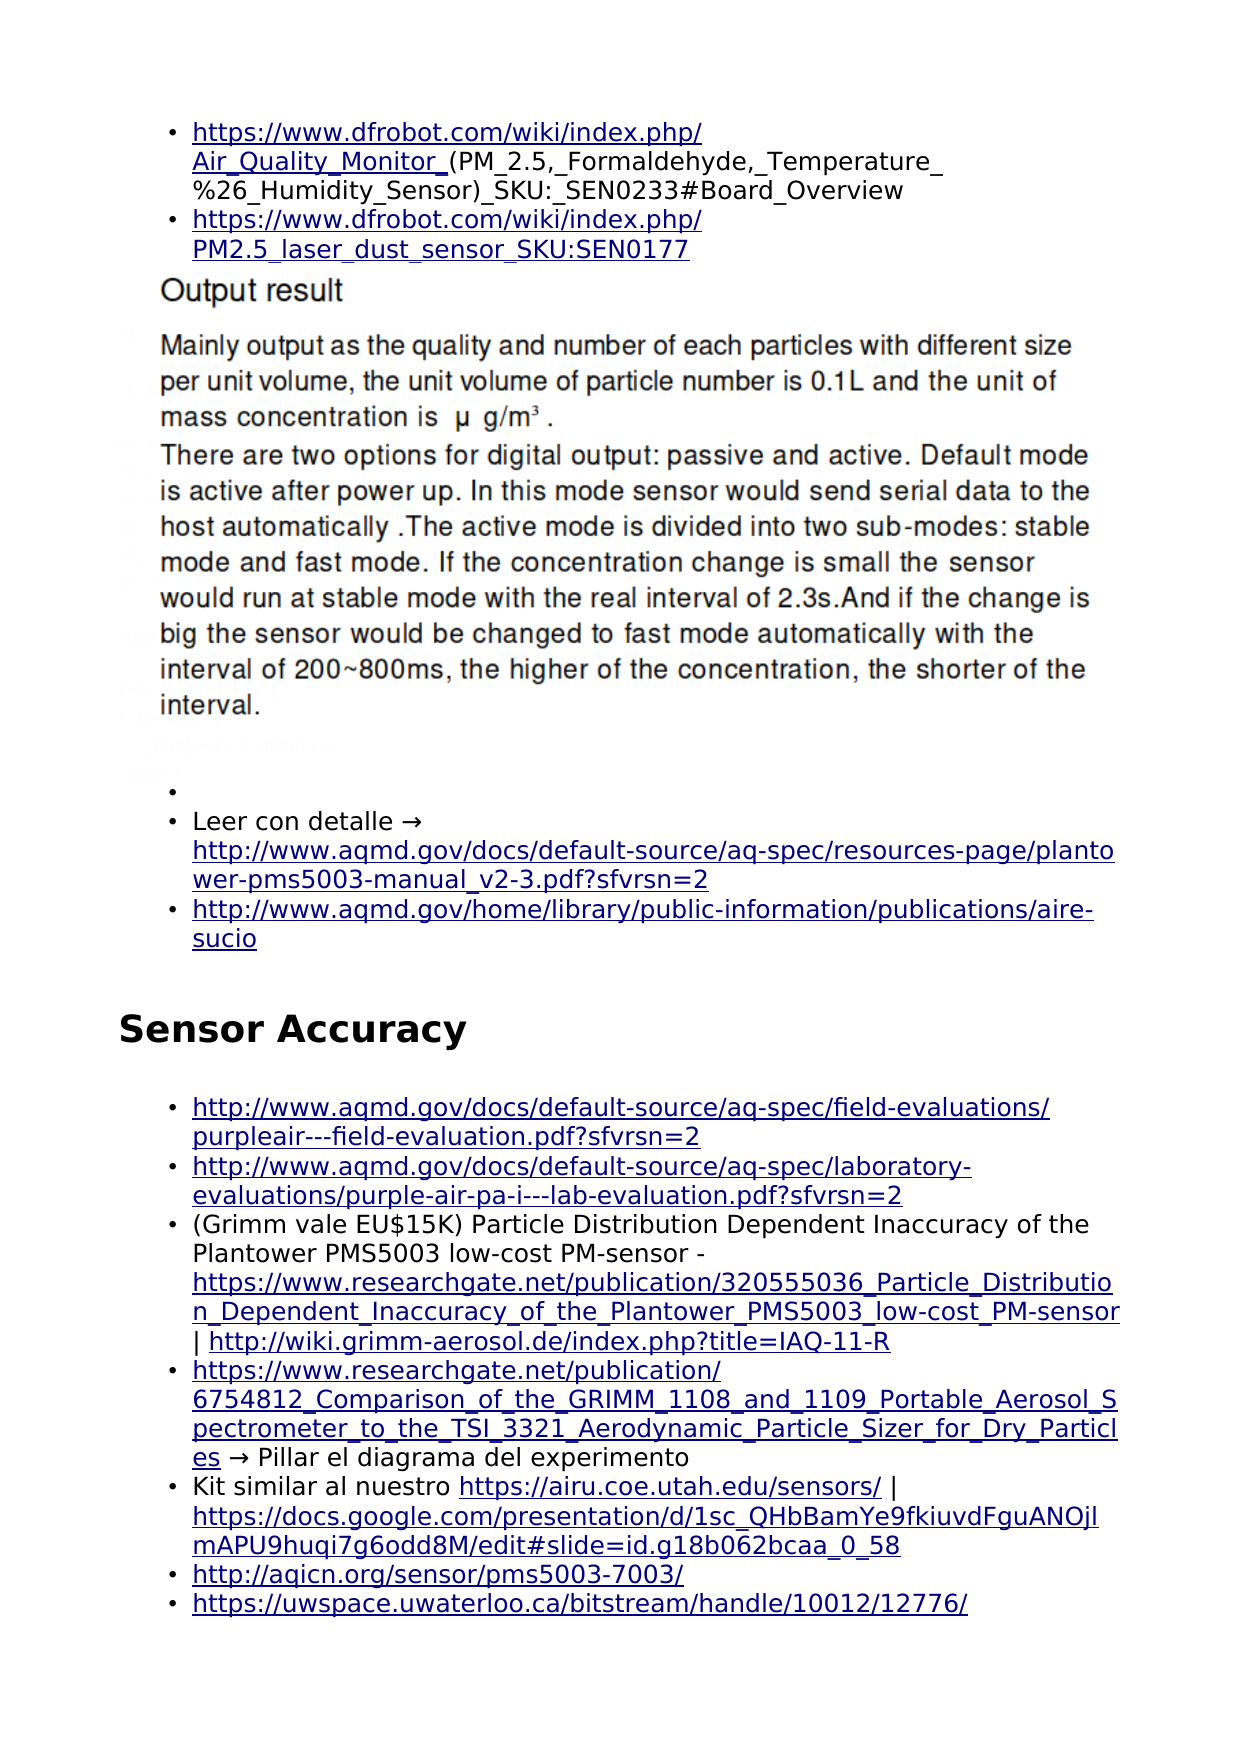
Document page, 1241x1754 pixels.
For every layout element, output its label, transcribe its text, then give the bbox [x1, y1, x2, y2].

list Kit similar al nuestro https://airu.coe.utah.edu/sensors/ | https://docs.google.com/presentation/d/1sc_QHbBamYe9fkiuvdFguANOjlmAPU9huqi7g6odd8M/edit#slide=id.g18b062bcaa_0_58 [177, 1472, 1122, 1560]
list https://www.dfrobot.com/wiki/index.php/Air_Quality_Monitor_(PM_2.5,_Formaldehyde,_Temperature_%26_Humidity_Sensor)_SKU:_SEN0233#Board_Overview [177, 118, 1122, 206]
list (Grimm vale EU$15K) Particle Distribution Dependent Inaccuracy of the Plantower PMS5003 low-cost PM-sensor - https://www.researchgate.net/publication/320555036_Particle_Distribution_Dependent_Inaccuracy_of_the_Plantower_PMS5003_low-cost_PM-sensor | http://wiki.grimm-aerosol.de/index.php?title=IAQ-11-R [177, 1210, 1122, 1356]
list https://www.researchgate.net/publication/6754812_Comparison_of_the_GRIMM_1108_and_1109_Portable_Aerosol_Spectrometer_to_the_TSI_3321_Aerodynamic_Particle_Sizer_for_Dry_Particles → Pillar el diagrama del experimento [177, 1356, 1122, 1472]
list https://uwspace.uwaterloo.ca/bitstream/handle/10012/12776/ [177, 1589, 1122, 1618]
list http://www.aqmd.gov/docs/default-source/aq-spec/laboratory-evaluations/purple-air-pa-i---lab-evaluation.pdf?sfvrsn=2 [177, 1152, 1122, 1210]
picture [118, 263, 1123, 779]
list http://aqicn.org/sensor/pms5003-7003/ [177, 1560, 1122, 1589]
subtitle Sensor Accuracy [118, 1008, 1122, 1051]
list https://www.dfrobot.com/wiki/index.php/PM2.5_laser_dust_sensor_SKU:SEN0177 [177, 206, 1122, 263]
list Leer con detalle → http://www.aqmd.gov/docs/default-source/aq-spec/resources-page/plantower-pms5003-manual_v2-3.pdf?sfvrsn=2 [177, 807, 1122, 895]
list http://www.aqmd.gov/docs/default-source/aq-spec/field-evaluations/purpleair---field-evaluation.pdf?sfvrsn=2 [177, 1093, 1122, 1152]
list http://www.aqmd.gov/home/library/public-information/publications/aire-sucio [177, 895, 1122, 953]
